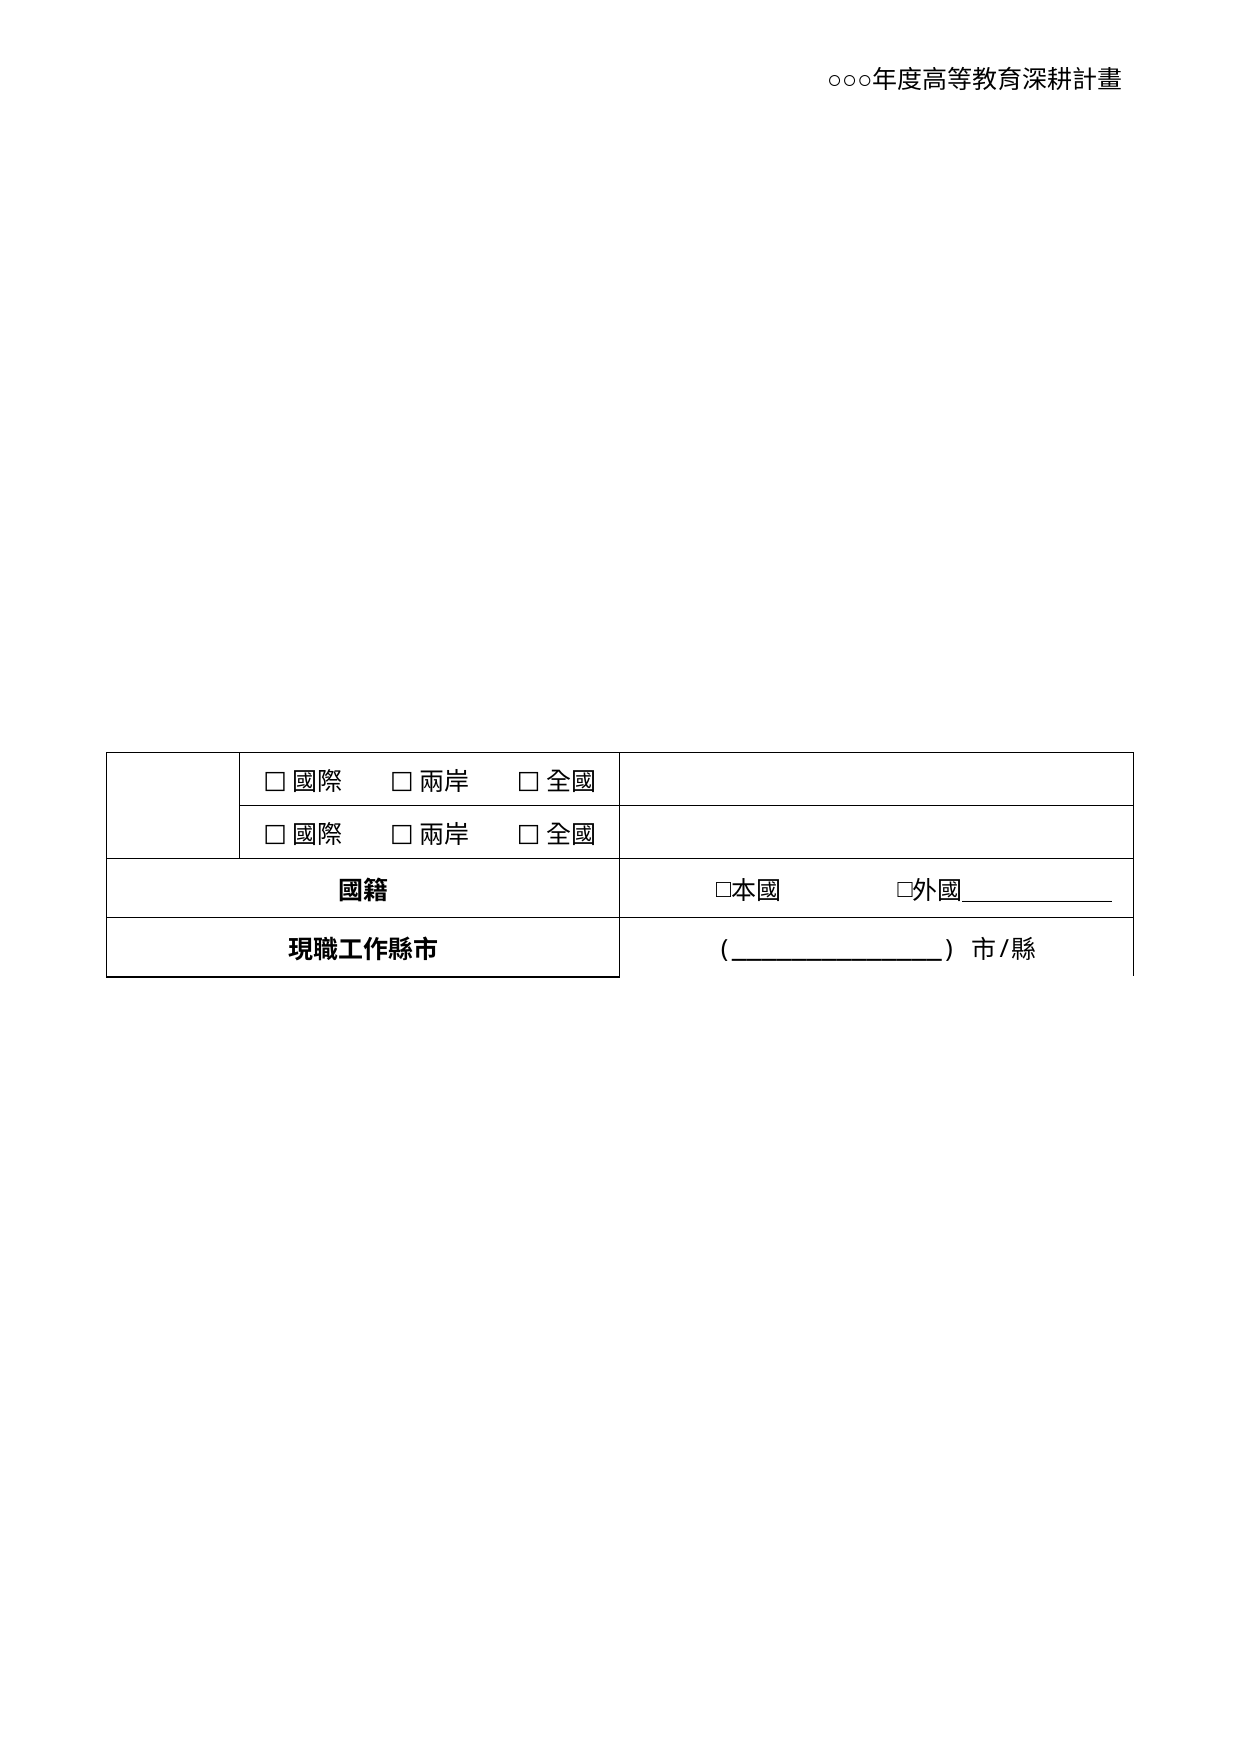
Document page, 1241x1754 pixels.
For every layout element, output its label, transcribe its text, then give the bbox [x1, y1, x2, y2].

table_cell [620, 753, 1133, 805]
table_cell 全國 [493, 753, 619, 805]
table_cell [107, 753, 239, 858]
table_cell (______________) 市/縣 [620, 918, 1133, 976]
table_cell 全國 [493, 806, 619, 858]
table_cell □本國 [620, 859, 877, 917]
table_cell 國籍 [107, 859, 619, 917]
table_cell 兩岸 [366, 806, 493, 858]
table_cell 國際 [240, 806, 366, 858]
table_cell [620, 806, 1133, 858]
table_cell 國際 [240, 753, 366, 805]
table_cell 兩岸 [366, 753, 493, 805]
table_cell □外國＿＿＿＿＿＿ [877, 859, 1133, 917]
table_cell 現職工作縣市 [107, 918, 619, 976]
